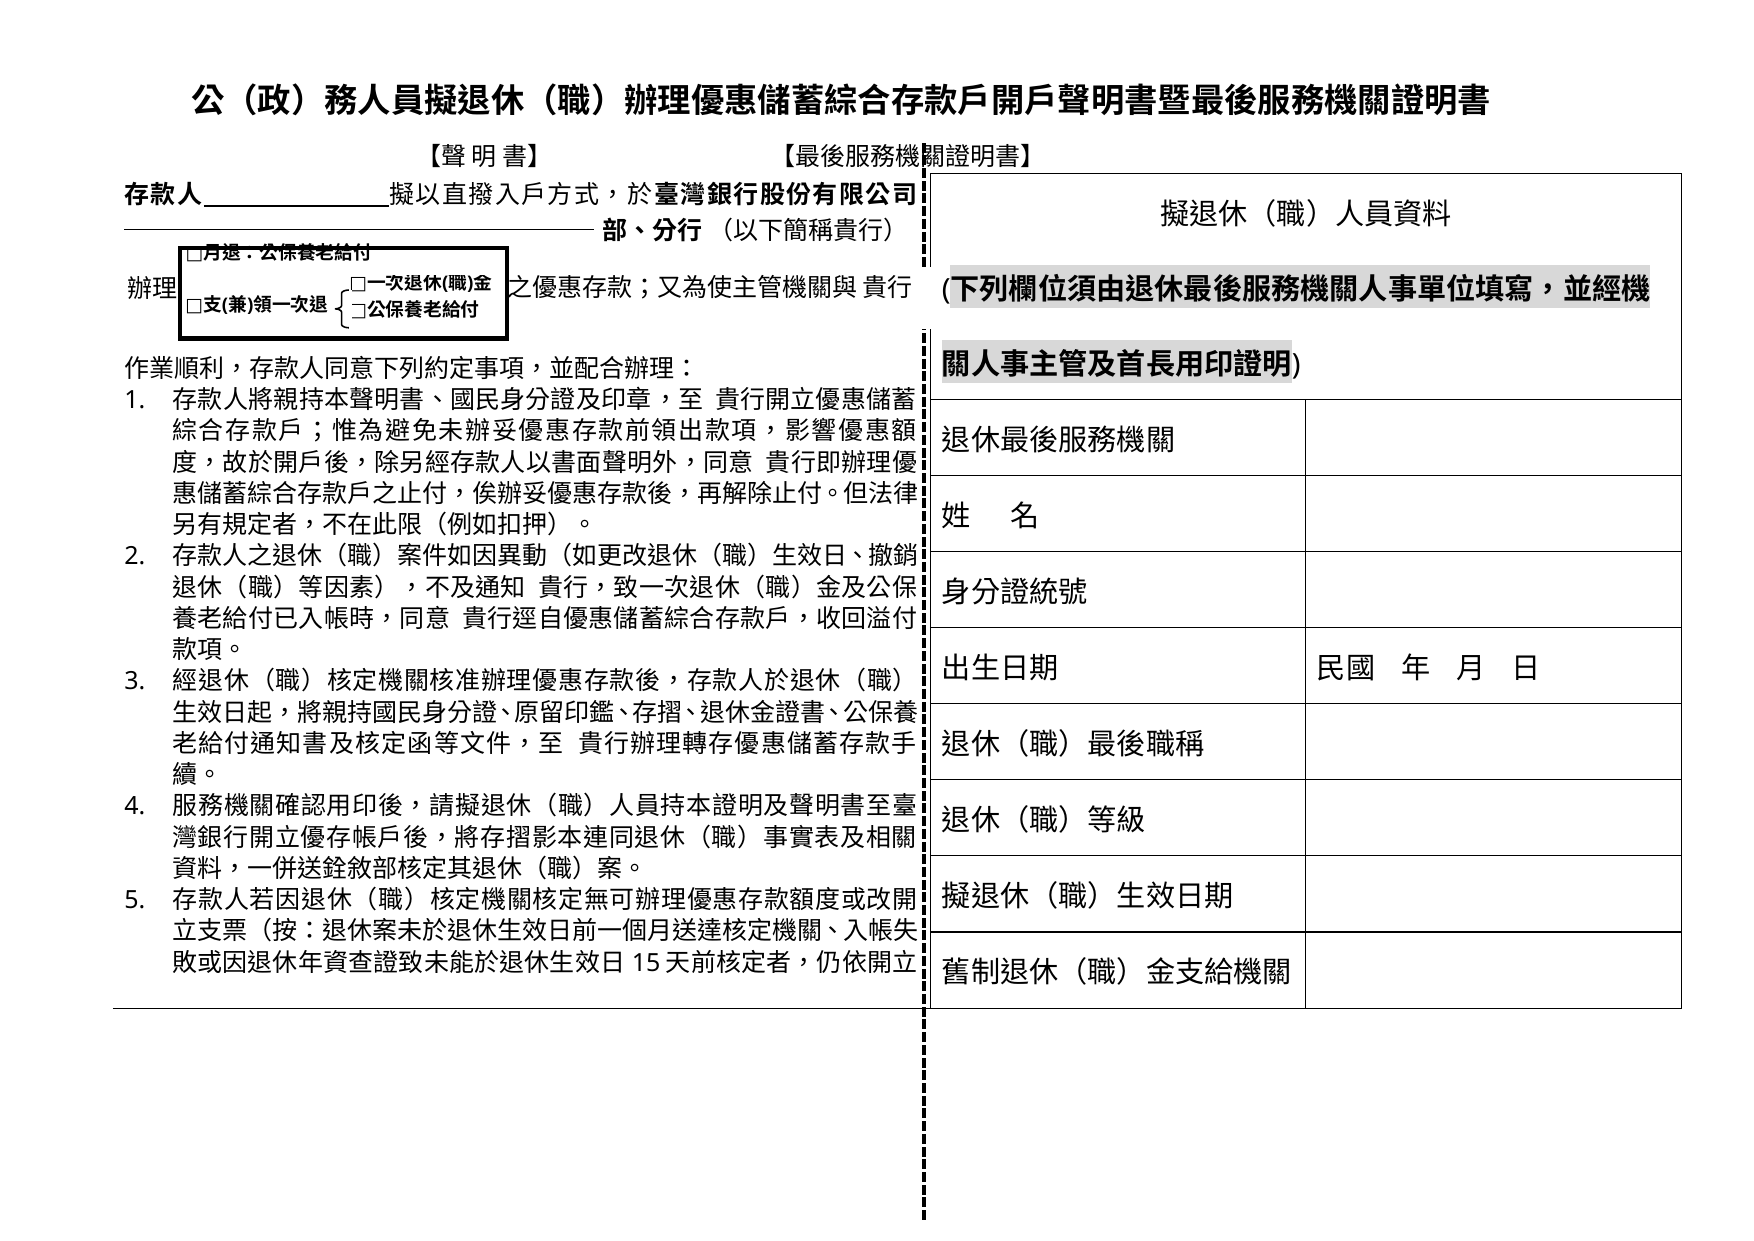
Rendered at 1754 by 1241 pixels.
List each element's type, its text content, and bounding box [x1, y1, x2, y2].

table_cell 姓 名 [931, 476, 1305, 551]
table_cell 退休（職）等級 [931, 780, 1305, 855]
table_cell [1306, 856, 1681, 931]
table_cell 出生日期 [931, 628, 1305, 703]
table_cell [1306, 780, 1681, 855]
table_cell [1306, 552, 1681, 627]
table_cell 舊制退休（職）金支給機關 [931, 933, 1305, 1007]
table_cell 退休（職）最後職稱 [931, 704, 1305, 779]
text 公（政）務人員擬退休（職）辦理優惠儲蓄綜合存款戶開戶聲明書暨最後服務機關證明書 [124, 61, 1630, 136]
table_cell 民國 年 月 日 [1306, 628, 1681, 703]
table_header 存款人 擬以直撥入戶方式，於臺灣銀行股份有限公司 部、分行 （以下簡稱貴行） 作業順利，存款人同意下列約定事項，並配合辦理： 存款人將親持本聲明書、國民身分證及印章，至 貴行開立優惠儲蓄綜合存款戶；惟為避免未辦妥優惠存款前領出款項，影響優惠額度，故於開戶後，除另經存款人以書面聲明外，同意 貴行即辦理優惠儲蓄綜合存款戶之止付，俟辦妥優惠存款後，再解除止付。但法律另有規定者，不在此限（例如扣押）。 存款人之退休（職）案件如因異動（如更改退休（職）生效日、撤銷退休（職）等因素），不及通知 貴行，致一次退休（職）金及公保養老給付已入帳時，同意 貴行逕自優惠儲蓄綜合存款戶，收回溢付款項。 經退休（職）核定機關核准辦理優惠存款後，存款人於退休（職）生效日起，將親持國民身分證、原留印鑑、存摺、退休金證書、公保養老給付通知書及核定函等文件，至 貴行辦理轉存優惠儲蓄存款手續。 服務機關確認用印後，請擬退休（職）人員持本證明及聲明書至臺灣銀行開立優存帳戶後，將存摺影本連同退休（職）事實表及相關資料，一併送銓敘部核定其退休（職）案。 存款人若因退休（職）核定機關核定無可辦理優惠存款額度或改開立支票（按：退休案未於退休生效日前一個月送達核定機關、入帳失敗或因退休年資查證致未能於退休生效日15天前核定者，仍依開立支票之作業方式辦理）等原因，致於開戶日起逾6個月後餘額仍為零者，同意 貴行逕行辦理銷戶。 此致 臺灣銀行股份有限公司 存款人： 簽章 中華民國 年 月 日 [113, 173, 938, 1007]
table_header 擬退休（職）人員資料 (下列欄位須由退休最後服務機關人事單位填寫，並經機關人事主管及首長用印證明) [931, 174, 1681, 399]
text 【聲 明 書】 【最後服務機關證明書】 [124, 136, 1630, 173]
table_cell [1306, 933, 1681, 1007]
table_cell 擬退休（職）生效日期 [931, 856, 1305, 931]
table_cell [1306, 704, 1681, 779]
table_cell 身分證統號 [931, 552, 1305, 627]
table_cell [1306, 400, 1681, 475]
table_cell 退休最後服務機關 [931, 400, 1305, 475]
table_cell [1306, 476, 1681, 551]
